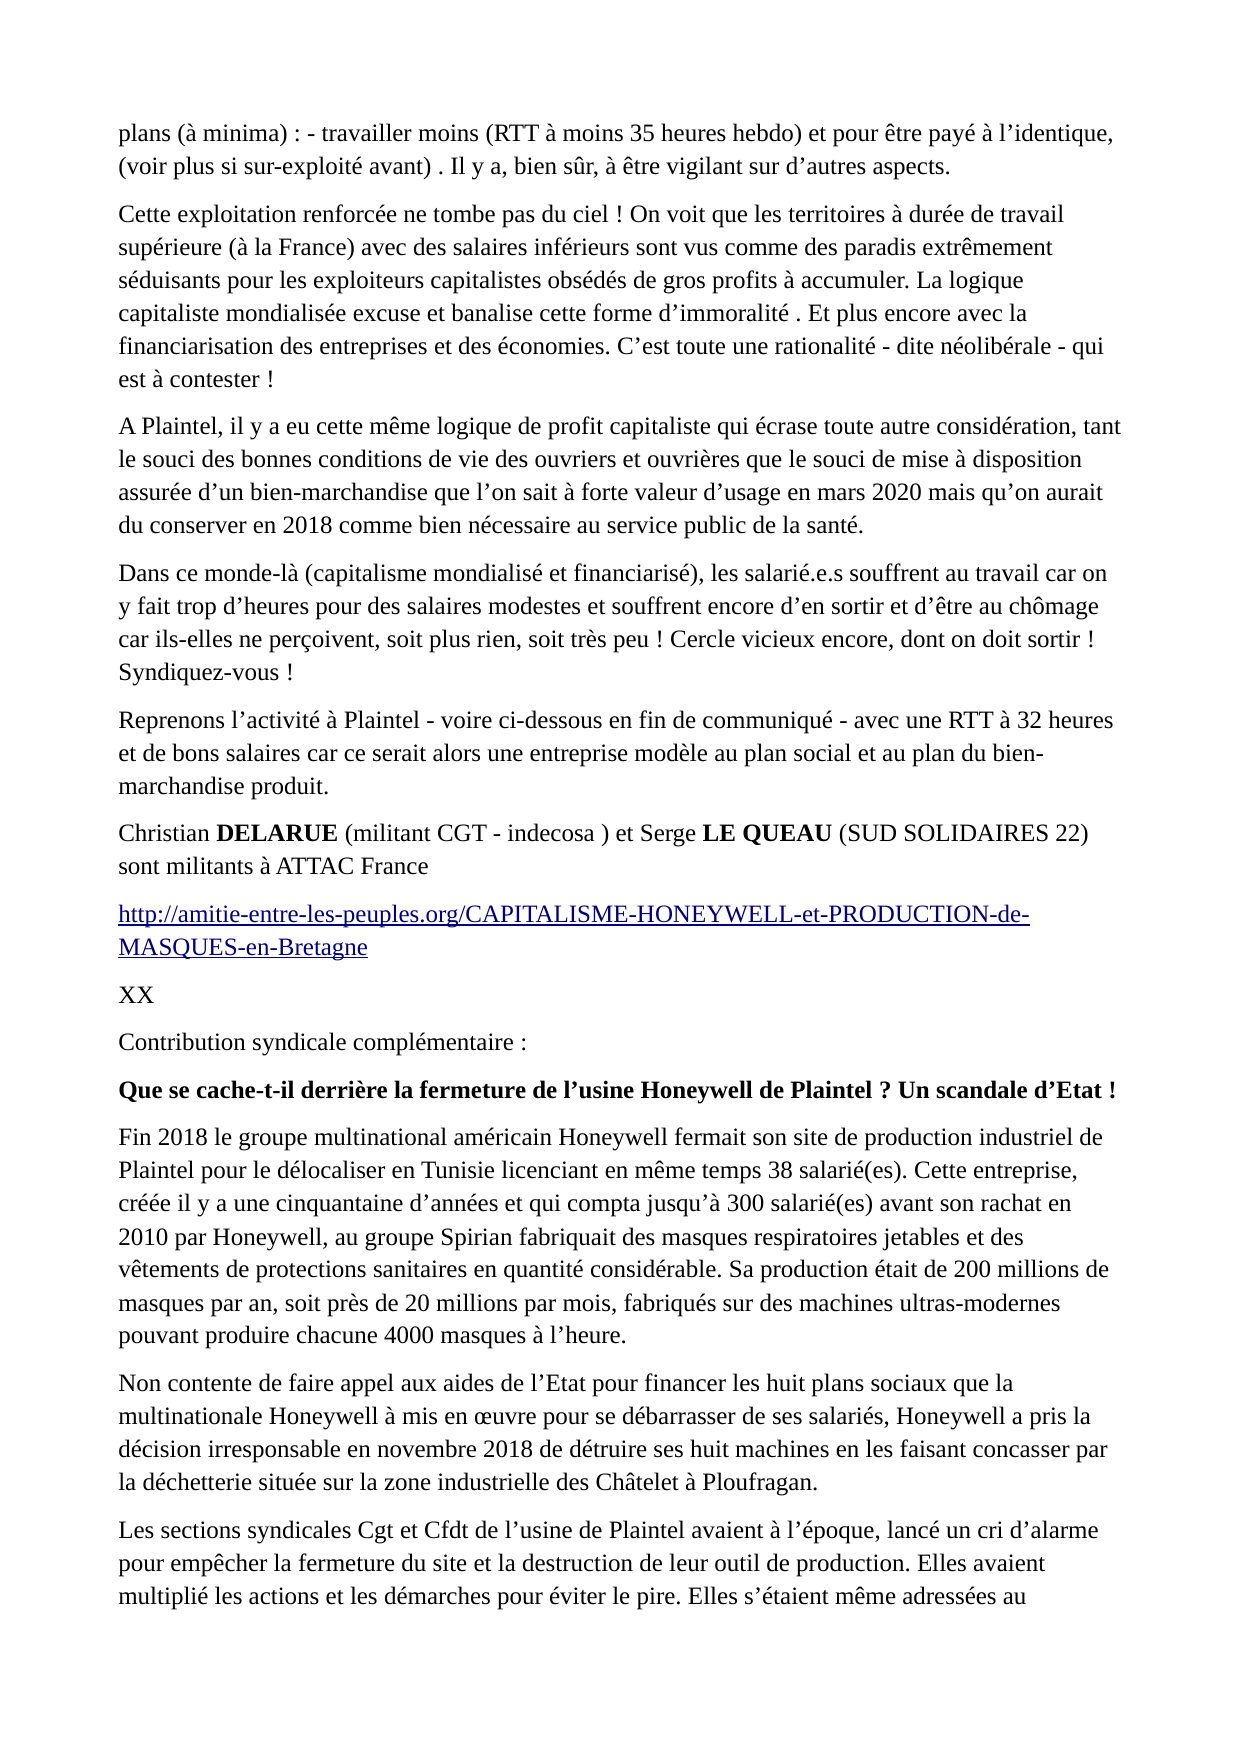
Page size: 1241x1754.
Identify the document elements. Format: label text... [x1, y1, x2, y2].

text Dans ce monde-là (capitalisme mondialisé et financiarisé), les salarié.e.s souffrent au travail car on y fait trop d’heures pour des salaires modestes et souffrent encore d’en sortir et d’être au chômage car ils-elles ne perçoivent, soit plus rien, soit très peu ! Cercle vicieux encore, dont on doit sortir ! Syndiquez-vous ! [118, 558, 1122, 686]
text plans (à minima) : - travailler moins (RTT à moins 35 heures hebdo) et pour être payé à l’identique, (voir plus si sur-exploité avant) . Il y a, bien sûr, à être vigilant sur d’autres aspects. [118, 118, 1122, 180]
text Contribution syndicale complémentaire : [118, 1027, 1122, 1056]
text Non contente de faire appel aux aides de l’Etat pour financer les huit plans sociaux que la multinationale Honeywell à mis en œuvre pour se débarrasser de ses salariés, Honeywell a pris la décision irresponsable en novembre 2018 de détruire ses huit machines en les faisant concasser par la déchetterie située sur la zone industrielle des Châtelet à Ploufragan. [118, 1368, 1122, 1496]
text Cette exploitation renforcée ne tombe pas du ciel ! On voit que les territoires à durée de travail supérieure (à la France) avec des salaires inférieurs sont vus comme des paradis extrêmement séduisants pour les exploiteurs capitalistes obsédés de gros profits à accumuler. La logique capitaliste mondialisée excuse et banalise cette forme d’immoralité . Et plus encore avec la financiarisation des entreprises et des économies. C’est toute une rationalité - dite néolibérale - qui est à contester ! [118, 199, 1122, 393]
text Christian DELARUE (militant CGT - indecosa ) et Serge LE QUEAU (SUD SOLIDAIRES 22) sont militants à ATTAC France [118, 818, 1122, 880]
text http://amitie-entre-les-peuples.org/CAPITALISME-HONEYWELL-et-PRODUCTION-de-MASQUES-en-Bretagne [118, 899, 1122, 961]
text Les sections syndicales Cgt et Cfdt de l’usine de Plaintel avaient à l’époque, lancé un cri d’alarme pour empêcher la fermeture du site et la destruction de leur outil de production. Elles avaient multiplié les actions et les démarches pour éviter le pire. Elles s’étaient même adressées au [118, 1515, 1122, 1610]
text Que se cache-t-il derrière la fermeture de l’usine Honeywell de Plaintel ? Un scandale d’Etat ! [118, 1075, 1122, 1104]
text A Plaintel, il y a eu cette même logique de profit capitaliste qui écrase toute autre considération, tant le souci des bonnes conditions de vie des ouvriers et ouvrières que le souci de mise à disposition assurée d’un bien-marchandise que l’on sait à forte valeur d’usage en mars 2020 mais qu’on aurait du conserver en 2018 comme bien nécessaire au service public de la santé. [118, 411, 1122, 539]
text Fin 2018 le groupe multinational américain Honeywell fermait son site de production industriel de Plaintel pour le délocaliser en Tunisie licenciant en même temps 38 salarié(es). Cette entreprise, créée il y a une cinquantaine d’années et qui compta jusqu’à 300 salarié(es) avant son rachat en 2010 par Honeywell, au groupe Spirian fabriquait des masques respiratoires jetables et des vêtements de protections sanitaires en quantité considérable. Sa production était de 200 millions de masques par an, soit près de 20 millions par mois, fabriqués sur des machines ultras-modernes pouvant produire chacune 4000 masques à l’heure. [118, 1122, 1122, 1349]
text XX [118, 980, 1122, 1008]
text Reprenons l’activité à Plaintel - voire ci-dessous en fin de communiqué - avec une RTT à 32 heures et de bons salaires car ce serait alors une entreprise modèle au plan social et au plan du bien-marchandise produit. [118, 705, 1122, 799]
